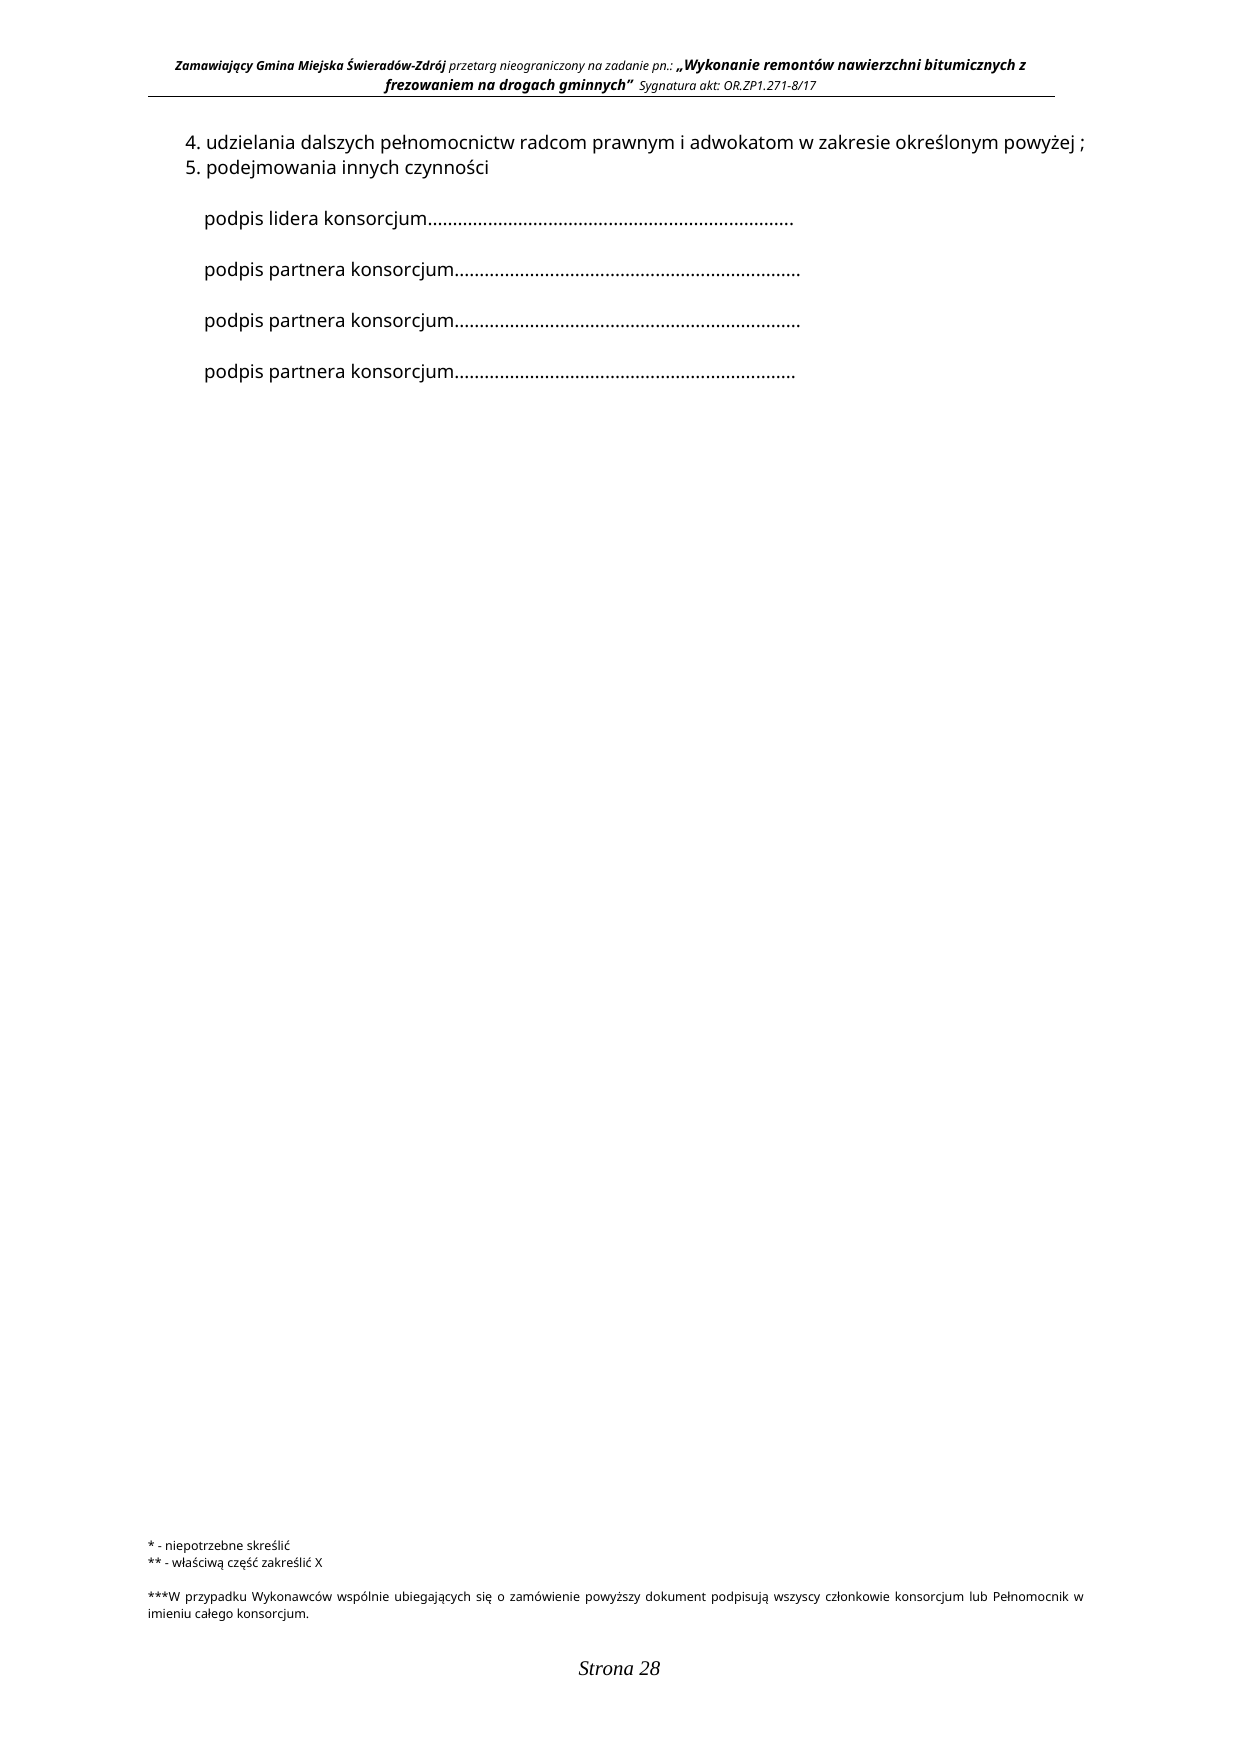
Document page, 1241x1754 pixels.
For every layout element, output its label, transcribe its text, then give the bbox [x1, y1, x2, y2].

text ** - właściwą część zakreślić X [148, 1554, 1085, 1571]
text 5. podejmowania innych czynności [185, 154, 1092, 180]
text ***W przypadku Wykonawców wspólnie ubiegających się o zamówienie powyższy dokument podpisują wszyscy członkowie konsorcjum lub Pełnomocnik w imieniu całego konsorcjum. [148, 1588, 1085, 1623]
text podpis partnera konsorcjum.................................................................... [204, 359, 1092, 384]
text podpis partnera konsorcjum..................................................................... [204, 257, 1092, 282]
text * - niepotrzebne skreślić [148, 1537, 1085, 1554]
text podpis partnera konsorcjum..................................................................... [204, 308, 1092, 333]
text 4. udzielania dalszych pełnomocnictw radcom prawnym i adwokatom w zakresie określonym powyżej ; [185, 129, 1092, 154]
text podpis lidera konsorcjum......................................................................... [204, 206, 1092, 231]
